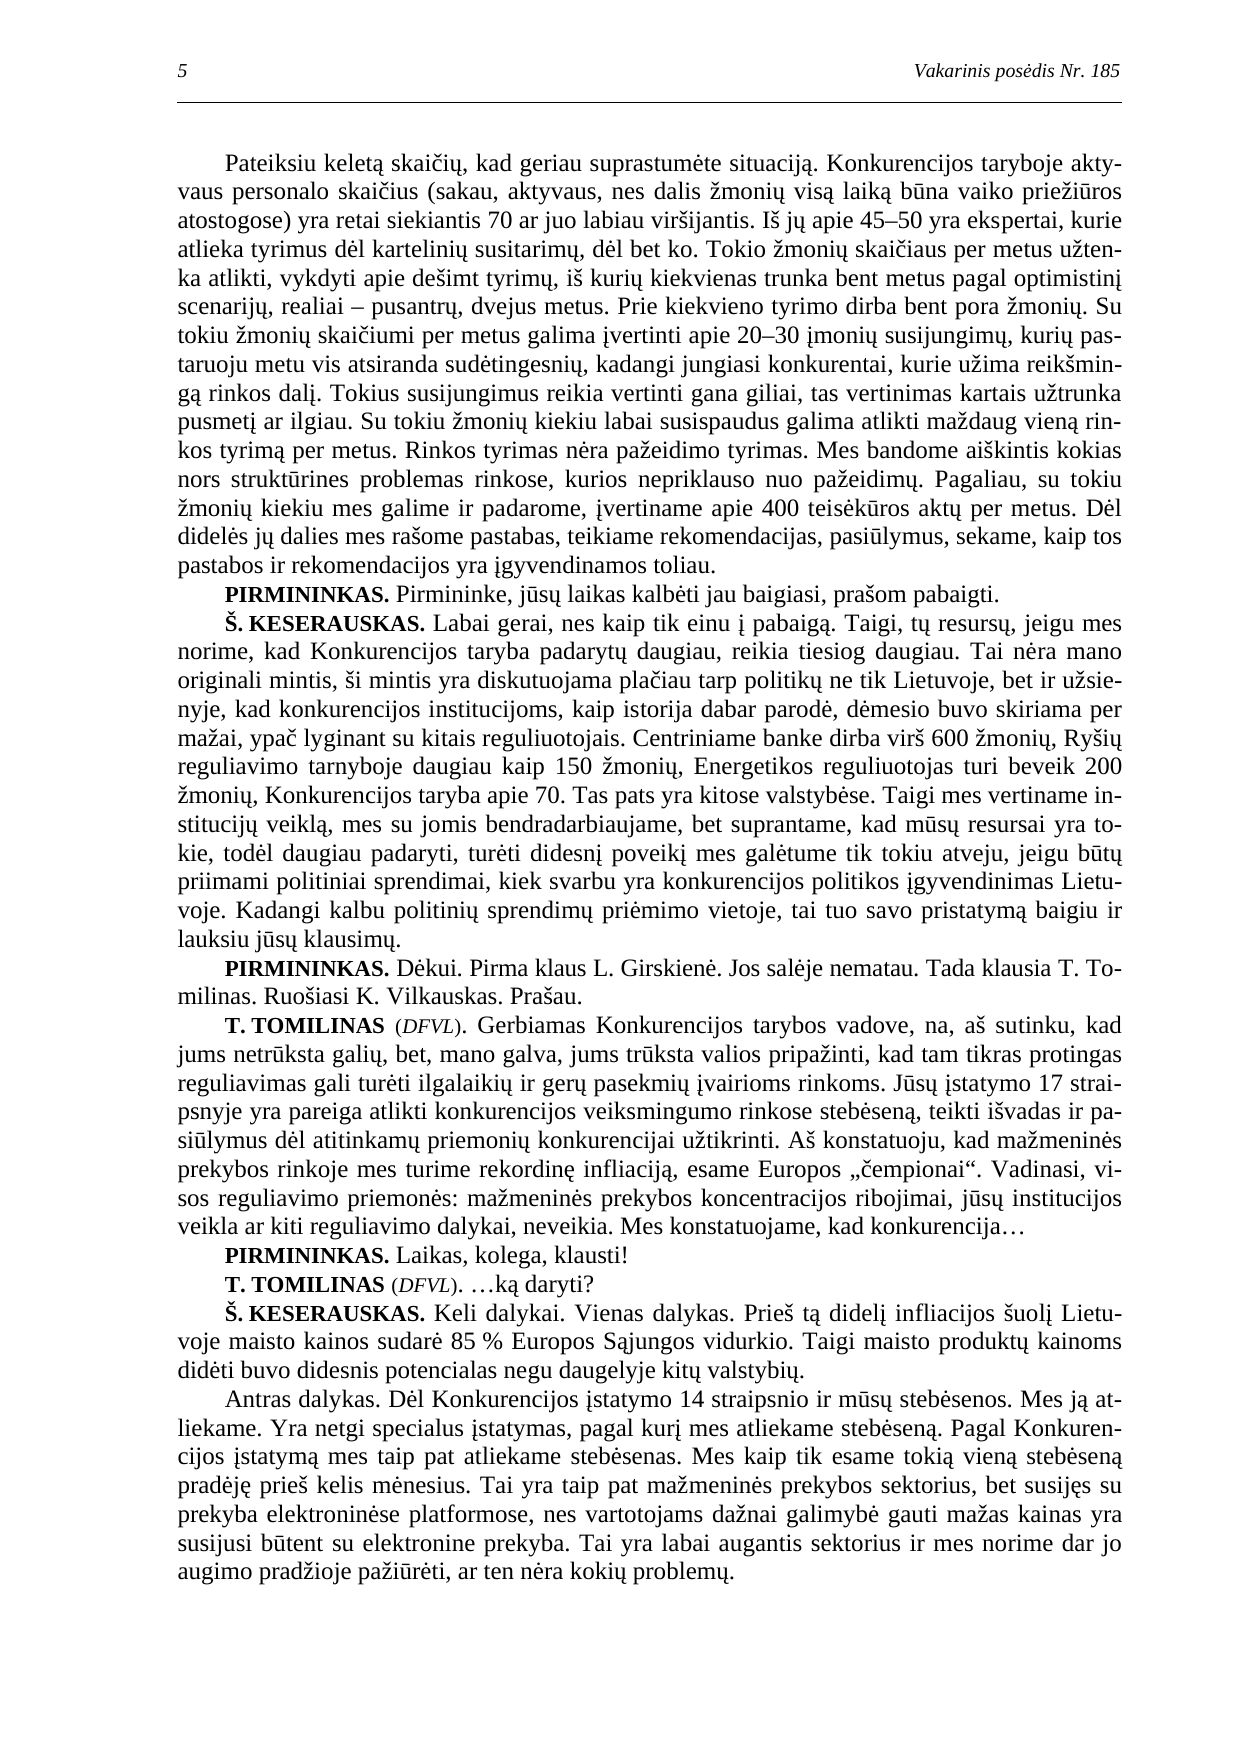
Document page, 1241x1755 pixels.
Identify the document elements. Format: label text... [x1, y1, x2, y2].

text Š. KESERAUSKAS. La­bai ge­rai, nes kaip tik ei­nu į pa­bai­gą. Tai­gi, tų re­sur­sų, jei­gu mes no­ri­me, kad Kon­ku­ren­ci­jos ta­ry­ba pa­da­ry­tų dau­giau, rei­kia tie­siog dau­giau. Tai nė­ra ma­no ori­gi­na­li min­tis, ši min­tis yra dis­ku­tuo­ja­ma pla­čiau tarp po­li­ti­kų ne tik Lie­tu­vo­je, bet ir už­sie­ny­je, kad kon­ku­ren­ci­jos ins­ti­tu­ci­joms, kaip is­to­ri­ja da­bar pa­ro­dė, dė­me­sio bu­vo ski­ria­ma per ma­žai, ypač ly­gi­nant su ki­tais re­gu­liuo­to­jais. Cen­tri­nia­me ban­ke dir­ba virš 600 žmo­nių, Ry­šių re­gu­lia­vi­mo tar­ny­bo­je dau­giau kaip 150 žmo­nių, Ener­ge­ti­kos re­gu­liuo­to­jas tu­ri be­veik 200 žmo­nių, Kon­ku­ren­ci­jos ta­ry­ba apie 70. Tas pats yra ki­to­se vals­ty­bė­se. Tai­gi mes ver­ti­na­me in­s­ti­tu­ci­jų veik­lą, mes su jo­mis ben­dra­dar­biau­ja­me, bet su­pran­ta­me, kad mū­sų re­sur­sai yra to­kie, to­dėl dau­giau pa­da­ry­ti, tu­rė­ti di­des­nį po­vei­kį mes ga­lė­tu­me tik to­kiu at­ve­ju, jei­gu bū­tų pri­ima­mi po­li­ti­niai spren­di­mai, kiek svar­bu yra kon­ku­ren­ci­jos po­li­ti­kos įgy­ven­di­ni­mas Lie­tu­vo­je. Ka­dan­gi kal­bu po­li­ti­nių spren­di­mų pri­ėmi­mo vie­to­je, tai tuo sa­vo pri­sta­ty­mą bai­giu ir lauk­siu jū­sų klau­si­mų. [177, 608, 1122, 953]
text Š. KESERAUSKAS. Ke­li da­ly­kai. Vie­nas da­ly­kas. Prieš tą di­de­lį in­flia­ci­jos šuo­lį Lie­tu­vo­je mais­to kai­nos su­da­rė 85 % Eu­ro­pos Są­jun­gos vi­dur­kio. Tai­gi mais­to pro­duk­tų kai­noms di­dė­ti bu­vo di­des­nis po­ten­cia­las ne­gu dau­ge­ly­je ki­tų vals­ty­bių. [177, 1298, 1122, 1384]
text T. TOMILINAS (DFVL). …ką da­ry­ti? [177, 1269, 1122, 1298]
text T. TOMILINAS (DFVL). Ger­bia­mas Kon­ku­ren­ci­jos ta­ry­bos va­do­ve, na, aš su­tin­ku, kad jums ne­trūks­ta ga­lių, bet, ma­no gal­va, jums trūks­ta va­lios pri­pa­žin­ti, kad tam tik­ras pro­tin­gas re­gu­lia­vi­mas ga­li tu­rė­ti il­ga­lai­kių ir ge­rų pa­sek­mių įvai­rioms rin­koms. Jū­sų įsta­ty­mo 17 strai­ps­ny­je yra pa­rei­ga at­lik­ti kon­ku­ren­ci­jos veiks­min­gu­mo rin­ko­se ste­bė­se­ną, teik­ti iš­va­das ir pa­siū­ly­mus dėl ati­tin­ka­mų prie­mo­nių kon­ku­ren­ci­jai už­tik­rin­ti. Aš kon­sta­tuo­ju, kad maž­me­ni­nės pre­ky­bos rin­ko­je mes tu­ri­me re­kor­di­nę in­flia­ci­ją, esa­me Eu­ro­pos „čem­pio­nai“. Va­di­na­si, vi­sos re­gu­lia­vi­mo prie­mo­nės: maž­me­ni­nės pre­ky­bos kon­cen­tra­ci­jos ri­bo­ji­mai, jū­sų ins­ti­tu­ci­jos veik­la ar ki­ti re­gu­lia­vi­mo da­ly­kai, ne­vei­kia. Mes kon­sta­tuo­ja­me, kad kon­ku­ren­ci­ja… [177, 1010, 1122, 1240]
text PIRMININKAS. Lai­kas, ko­le­ga, klaus­ti! [177, 1240, 1122, 1269]
text Ant­ras da­ly­kas. Dėl Kon­ku­ren­ci­jos įsta­ty­mo 14 straips­nio ir mū­sų ste­bė­se­nos. Mes ją at­lie­ka­me. Yra net­gi spe­cia­lus įsta­ty­mas, pa­gal ku­rį mes at­lie­ka­me ste­bė­se­ną. Pa­gal Kon­ku­ren­ci­jos įsta­ty­mą mes taip pat at­lie­ka­me ste­bė­se­nas. Mes kaip tik esa­me to­kią vie­ną ste­bė­se­ną pra­dė­ję prieš ke­lis mė­ne­sius. Tai yra taip pat maž­me­ni­nės pre­ky­bos sek­to­rius, bet su­si­jęs su pre­ky­ba elek­tro­ni­nė­se plat­for­mo­se, nes var­to­to­jams daž­nai ga­li­my­bė gau­ti ma­žas kai­nas yra su­si­ju­si bū­tent su elek­tro­ni­ne pre­ky­ba. Tai yra la­bai au­gan­tis sek­to­rius ir mes no­ri­me dar jo au­gi­mo pra­džio­je pa­žiū­rė­ti, ar ten nė­ra ko­kių pro­ble­mų. [177, 1384, 1122, 1585]
text PIRMININKAS. Pir­mi­nin­ke, jū­sų lai­kas kal­bė­ti jau bai­gia­si, pra­šom pa­baig­ti. [177, 579, 1122, 608]
text Pa­teik­siu ke­le­tą skai­čių, kad ge­riau su­pras­tu­mė­te si­tu­a­ci­ją. Kon­ku­ren­ci­jos ta­ry­bo­je ak­ty­vaus per­so­na­lo skai­čius (sa­kau, ak­ty­vaus, nes da­lis žmo­nių vi­są lai­ką bū­na vai­ko prie­žiū­ros atos­to­go­se) yra re­tai sie­kian­tis 70 ar juo la­biau vir­ši­jan­tis. Iš jų apie 45–50 yra eks­per­tai, ku­rie at­lie­ka ty­ri­mus dėl kar­te­li­nių su­si­ta­ri­mų, dėl bet ko. To­kio žmo­nių skai­čiaus per me­tus už­ten­ka at­lik­ti, vyk­dy­ti apie de­šimt ty­ri­mų, iš ku­rių kiek­vie­nas trun­ka bent me­tus pa­gal op­ti­mis­ti­nį sce­na­ri­jų, re­a­liai – pus­an­trų, dve­jus me­tus. Prie kiek­vie­no ty­ri­mo dir­ba bent po­ra žmo­nių. Su to­kiu žmo­nių skai­čiu­mi per me­tus ga­li­ma įver­tin­ti apie 20–30 įmo­nių su­si­jun­gi­mų, ku­rių pas­ta­ruo­ju me­tu vis at­si­ran­da su­dė­tin­ges­nių, ka­dan­gi jun­gia­si kon­ku­ren­tai, ku­rie už­ima reikš­min­gą rin­kos da­lį. To­kius su­si­jun­gi­mus rei­kia ver­tin­ti ga­na gi­liai, tas ver­ti­ni­mas kar­tais už­trun­ka pus­me­tį ar il­giau. Su to­kiu žmo­nių kie­kiu la­bai su­si­spau­dus ga­li­ma at­lik­ti maž­daug vie­ną rin­kos ty­ri­mą per me­tus. Rin­kos ty­ri­mas nė­ra pa­žei­di­mo ty­ri­mas. Mes ban­do­me aiš­kin­tis ko­kias nors struk­tū­ri­nes pro­ble­mas rin­ko­se, ku­rios ne­pri­klau­so nuo pa­žei­di­mų. Pa­ga­liau, su to­kiu žmo­nių kie­kiu mes ga­li­me ir pa­da­ro­me, įver­ti­na­me apie 400 tei­sė­kū­ros ak­tų per me­tus. Dėl di­de­lės jų da­lies mes ra­šo­me pa­sta­bas, tei­kia­me re­ko­men­da­ci­jas, pa­siū­ly­mus, se­ka­me, kaip tos pa­sta­bos ir re­ko­men­da­ci­jos yra įgy­ven­di­na­mos to­liau. [177, 148, 1122, 579]
text PIRMININKAS. Dė­kui. Pir­ma klaus L. Girs­kie­nė. Jos sa­lė­je ne­ma­tau. Ta­da klau­sia T. To­mi­li­nas. Ruo­šia­si K. Vil­kaus­kas. Pra­šau. [177, 953, 1122, 1010]
